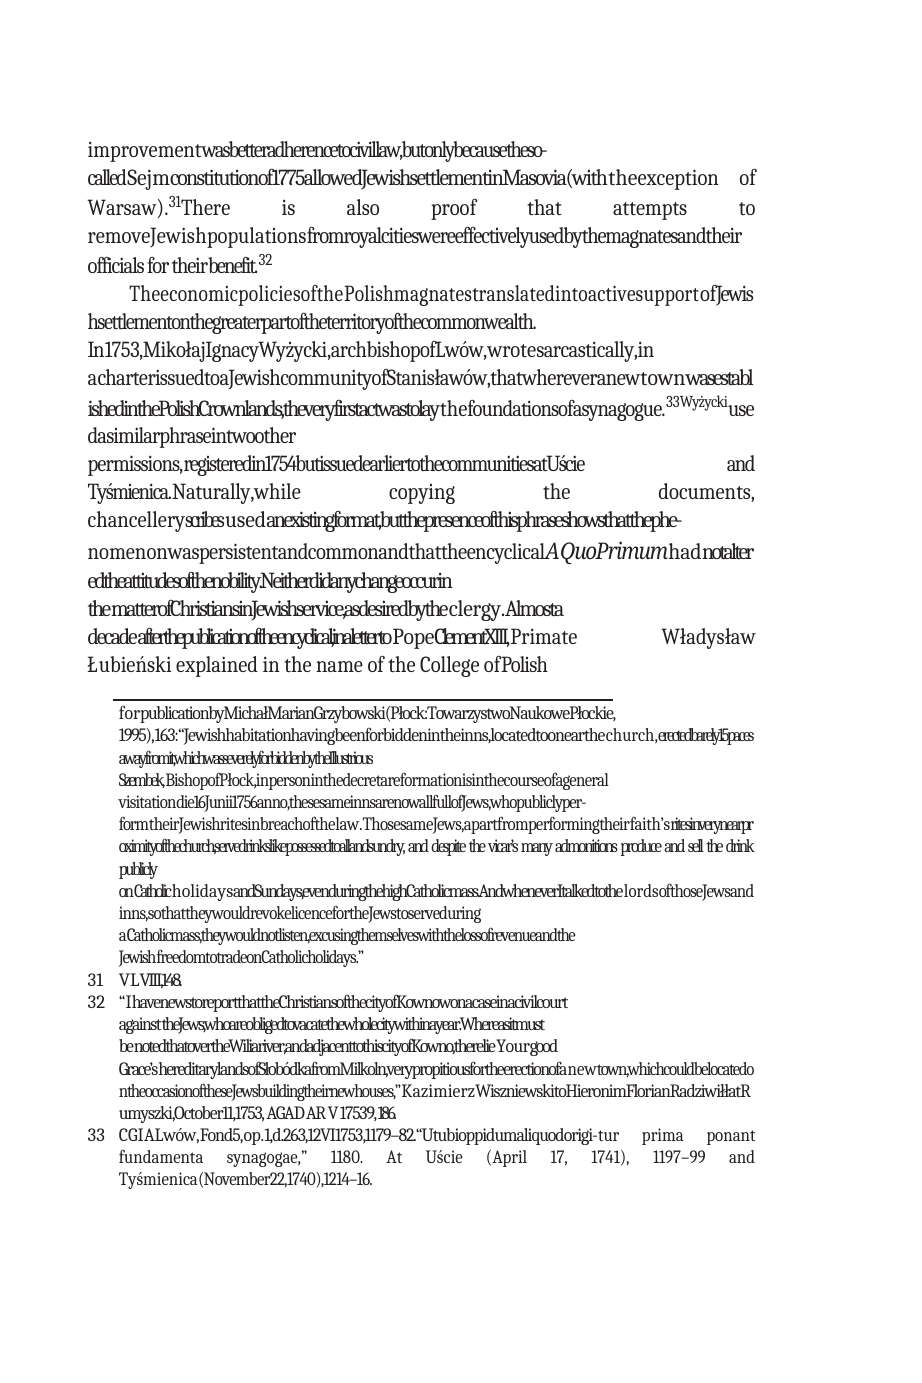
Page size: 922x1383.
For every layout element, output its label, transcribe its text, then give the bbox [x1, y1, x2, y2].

text forpublicationbyMichałMarianGrzybowski(Płock:TowarzystwoNaukowePłockie, 1995),163:“Jewishhabitationhavingbeenforbiddenintheinns,locatedtoonearthechurch,erectedbarely15pacesawayfromit,whichwasseverelyforbiddenbytheIllustrious Szembek,BishopofPłock,inpersoninthedecretareformationisinthecourseofageneral visitationdie16Junii1756anno,thesesameinnsarenowallfullofJews,whopubliclyper- formtheirJewishritesinbreachofthelaw.ThosesameJews,apartfromperformingtheirfaith’sritesinverynearproximityofthechurch,servedrinkslikepossessedtoallandsundry, and despite the vicar’s many admonitions produce and sell the drink publicly onCatholicholidaysandSundays,evenduringthehighCatholicmass.AndwheneverItalkedtothelordsofthoseJewsandinns,sothattheywouldrevokelicencefortheJewstoserveduring aCatholicmass,theywouldnotlisten,excusingthemselveswiththelossofrevenueandthe JewishfreedomtotradeonCatholicholidays.” [119, 697, 756, 968]
list “IhavenewstoreportthattheChristiansofthecityofKownowonacaseinacivilcourt againsttheJews,whoareobligedtovacatethewholecitywithinayear.Whereasitmust benotedthatovertheWiliariver,andadjacenttothiscityofKowno,therelieYourgood Grace’shereditarylandsofSłobódkafromMilkoln,verypropitiousfortheerectionofanewtown,whichcouldbelocatedontheoccasionoftheseJewsbuildingtheirnewhouses,”KazimierzWiszniewskitoHieronimFlorianRadziwiłłatRumyszki,October11,1753, AGAD AR V 17539,186. [87, 991, 756, 1124]
list VLVIII,148. [87, 969, 822, 991]
text TheeconomicpoliciesofthePolishmagnatestranslatedintoactivesupportofJewishsettlementonthegreaterpartoftheterritoryofthecommonwealth. In1753,MikołajIgnacyWyżycki,archbishopofLwów,wrotesarcastically,in acharterissuedtoaJewishcommunityofStanisławów,thatwhereveranewtownwasestablishedinthePolishCrownlands,theveryfirstactwastolaythefoundationsofasynagogue.33Wyżyckiusedasimilarphraseintwoother permissions,registeredin1754butissuedearliertothecommunitiesatUście and Tyśmienica.Naturally,while copying the documents, chancelleryscribesusedanexistingformat,butthepresenceofthisphraseshowsthatthephe-nomenonwaspersistentandcommonandthattheencyclicalAQuoPrimumhadnotalteredtheattitudesofthenobility.Neitherdidanychangeoccurin thematterofChristiansinJewishservice,asdesiredbytheclergy.Almosta decadeafterthepublicationoftheencyclical,inalettertoPopeClementXIII,Primate Władysław Łubieński explained in the name of the College ofPolish [87, 281, 756, 678]
text improvementwasbetteradherencetocivillaw,butonlybecausetheso-calledSejmconstitutionof1775allowedJewishsettlementinMasovia(withtheexception of Warsaw).31There is also proof that attempts to removeJewishpopulationsfromroyalcitieswereeffectivelyusedbythemagnatesandtheir officials for theirbenefit.32 [87, 137, 756, 279]
list CGIALwów,Fond5,op.1,d.263,12VI1753,1179–82.“Utubioppidumaliquodorigi-tur prima ponant fundamenta synagogae,” 1180. At Uście (April 17, 1741), 1197–99 and Tyśmienica(November22,1740),1214–16. [87, 1124, 755, 1191]
